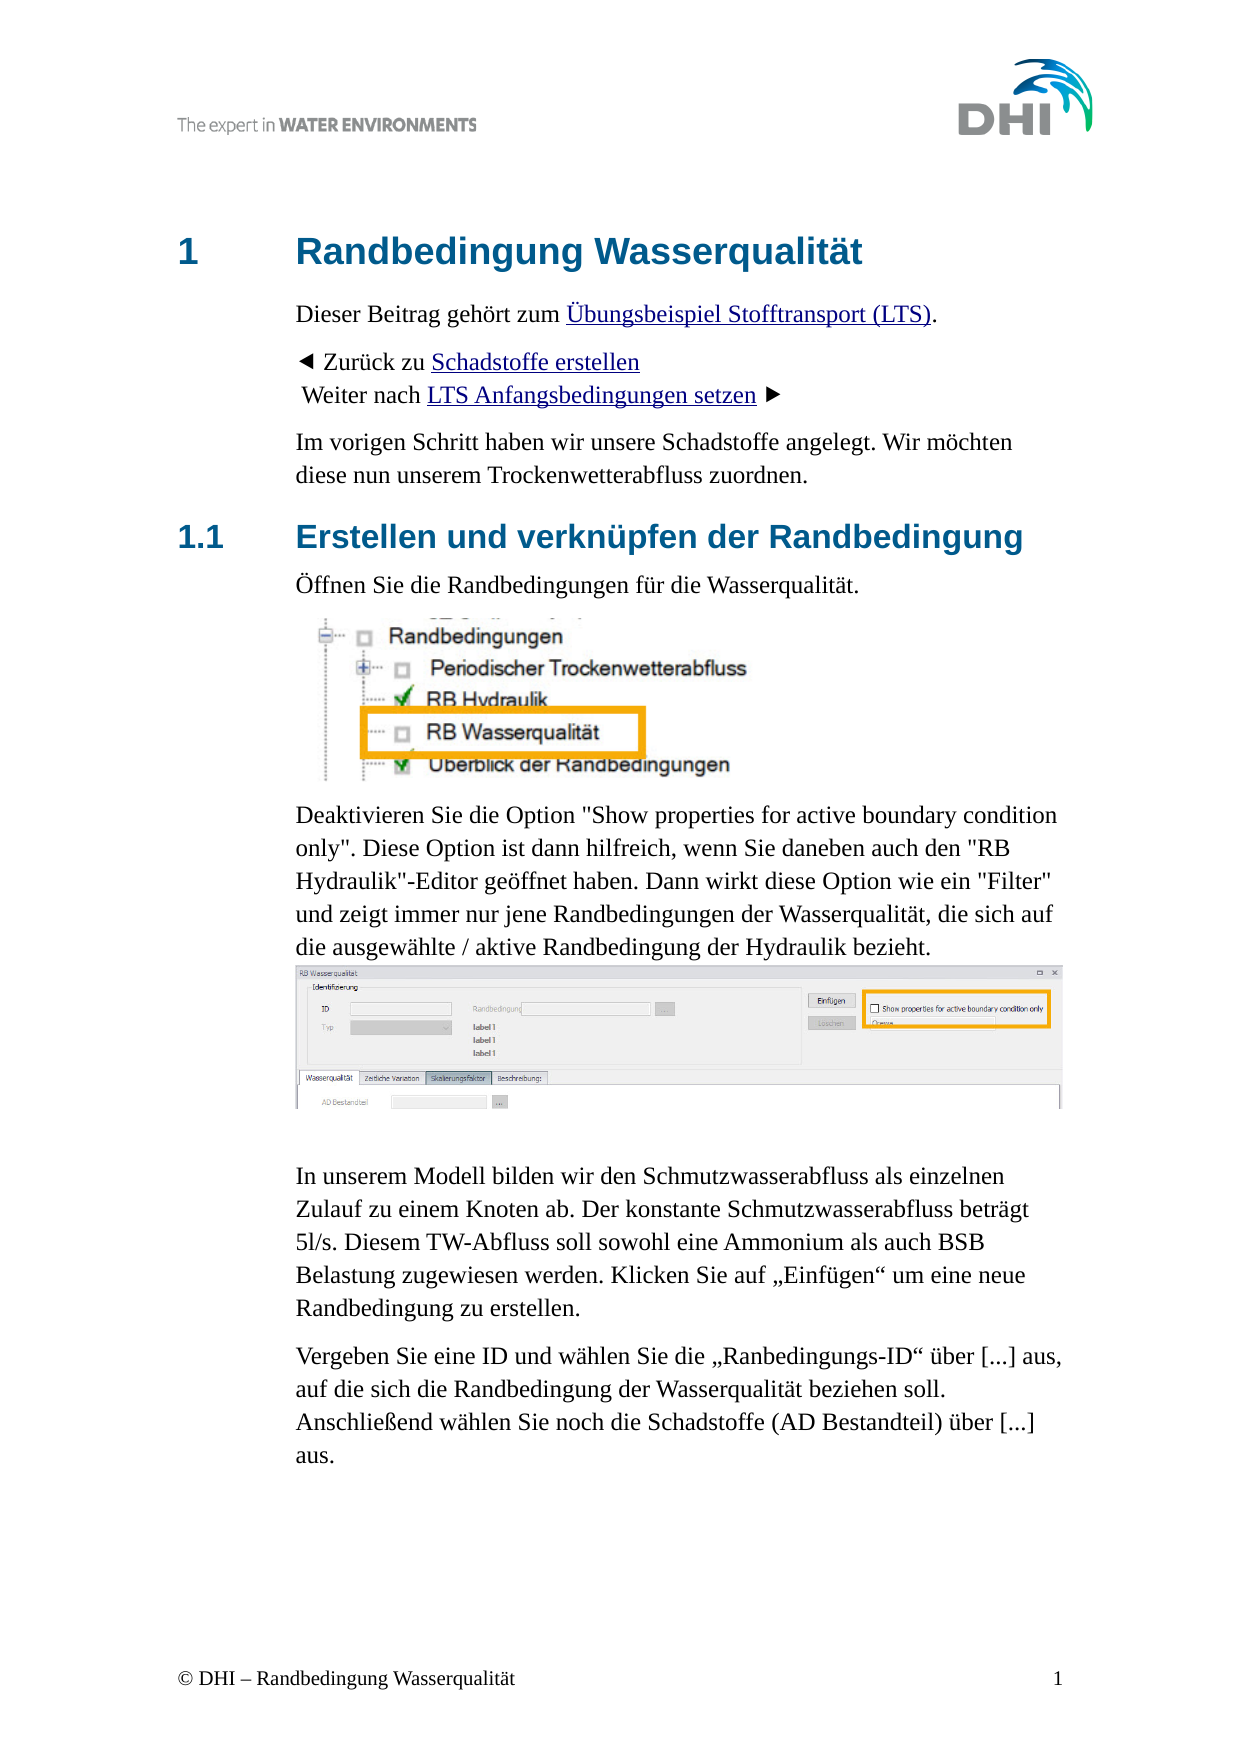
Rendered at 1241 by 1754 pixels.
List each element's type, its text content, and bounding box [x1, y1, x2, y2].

text Deaktivieren Sie die Option "Show properties for active boundary condition only". Diese Option ist dann hilfreich, wenn Sie daneben auch den "RB Hydraulik"-Editor geöffnet haben. Dann wirkt diese Option wie ein "Filter" und zeigt immer nur jene Randbedingungen der Wasserqualität, die sich auf die ausgewählte / aktive Randbedingung der Hydraulik bezieht. [295, 800, 1063, 961]
picture [177, 117, 477, 135]
text Öffnen Sie die Randbedingungen für die Wasserqualität. [295, 571, 1063, 599]
picture [307, 618, 776, 782]
text In unserem Modell bilden wir den Schmutzwasserabfluss als einzelnen Zulauf zu einem Knoten ab. Der konstante Schmutzwasserabfluss beträgt 5l/s. Diesem TW-Abfluss soll sowohl eine Ammonium als auch BSB Belastung zugewiesen werden. Klicken Sie auf „Einfügen“ um eine neue Randbedingung zu erstellen. [295, 1161, 1063, 1322]
text Vergeben Sie eine ID und wählen Sie die „Ranbedingungs-ID“ über [...] aus, auf die sich die Randbedingung der Wasserqualität beziehen soll. Anschließend wählen Sie noch die Schadstoffe (AD Bestandteil) über [...] aus. [295, 1341, 1063, 1468]
subtitle Erstellen und verknüpfen der Randbedingung [177, 517, 1063, 556]
picture [295, 965, 1063, 1109]
text Im vorigen Schritt haben wir unsere Schadstoffe angelegt. Wir möchten diese nun unserem Trockenwetterabfluss zuordnen. [295, 427, 1063, 489]
text ⯇ Zurück zu Schadstoffe erstellen Weiter nach LTS Anfangsbedingungen setzen ⯈ [295, 347, 1063, 408]
text Dieser Beitrag gehört zum Übungsbeispiel Stofftransport (LTS). [295, 299, 1063, 328]
picture [958, 59, 1093, 135]
subtitle Randbedingung Wasserqualität [177, 229, 1063, 272]
